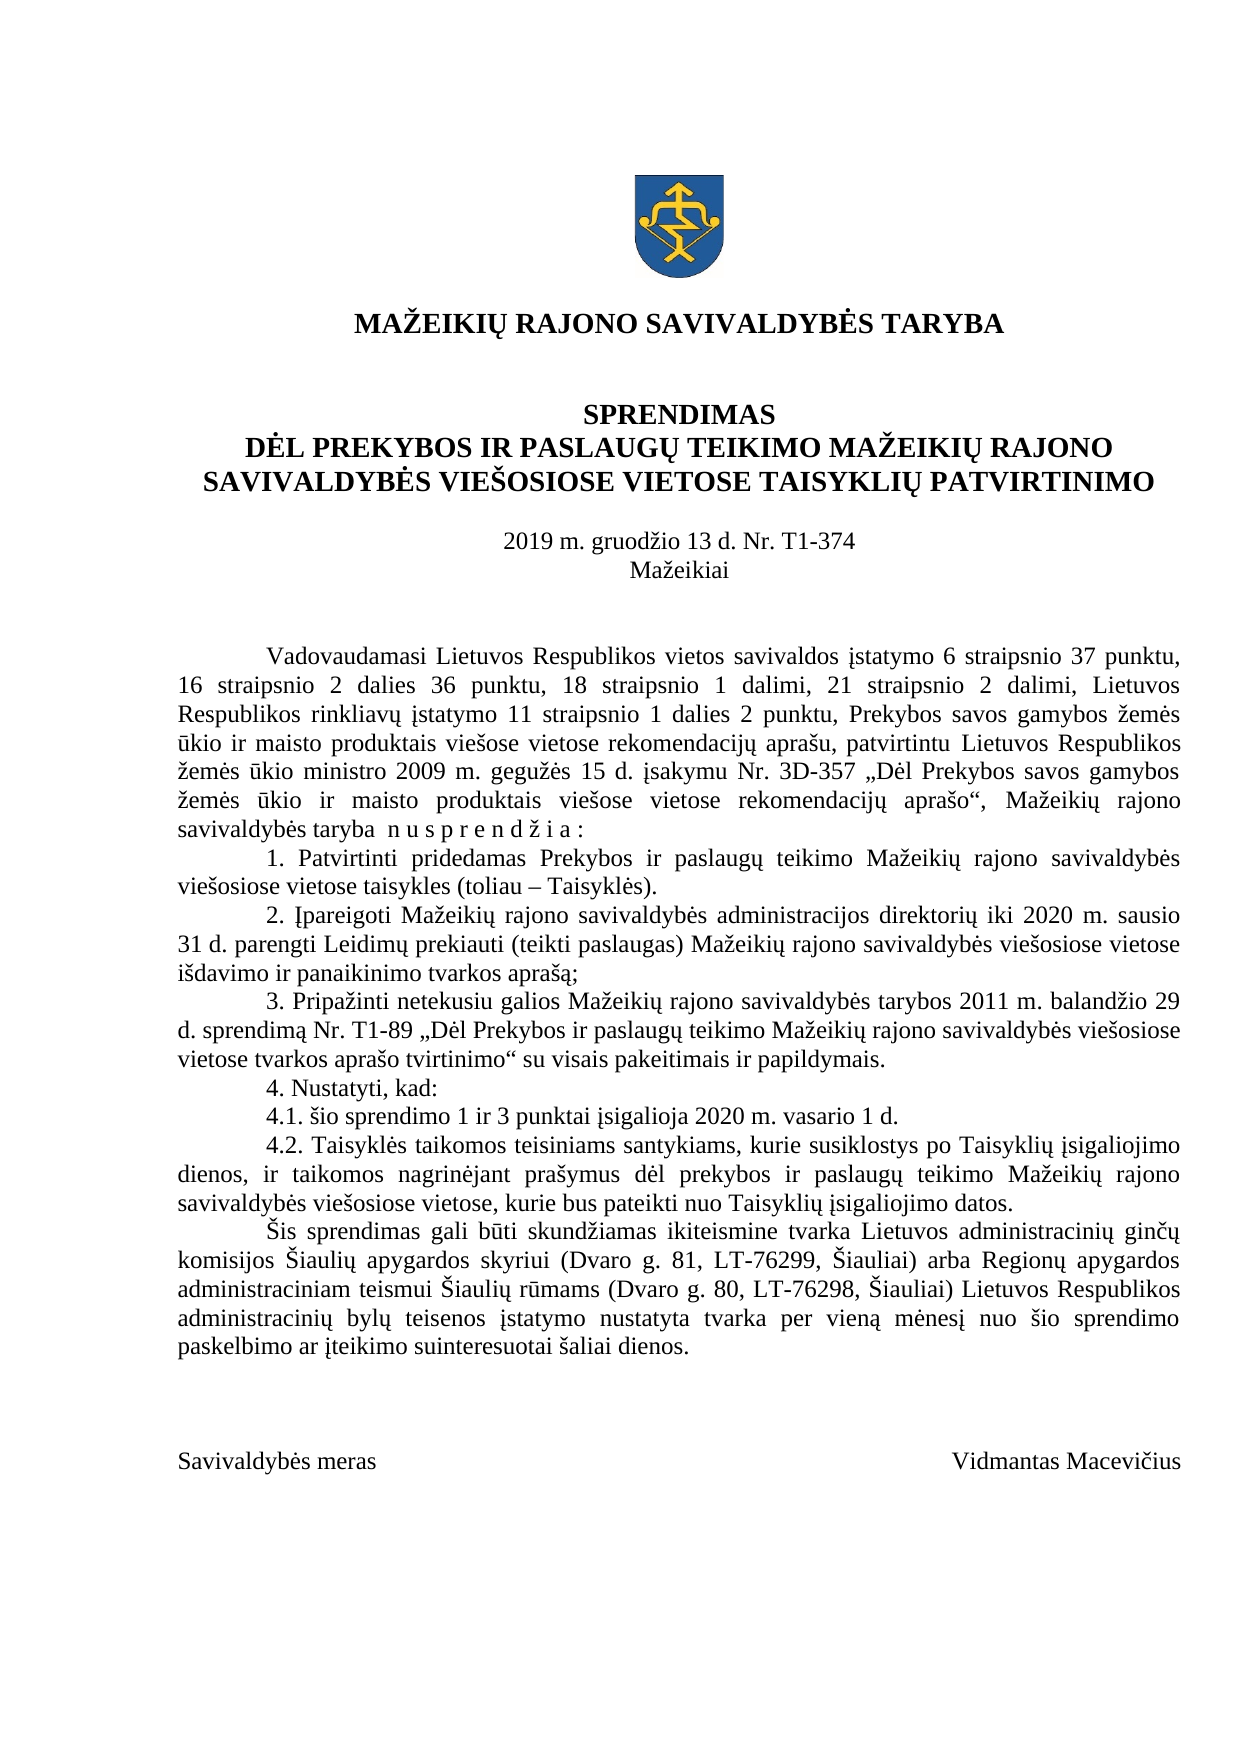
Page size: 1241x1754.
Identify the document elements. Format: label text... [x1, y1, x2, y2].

text 2019 m. gruodžio 13 d. Nr. T1-374 [177, 526, 1181, 555]
text 4.1. šio sprendimo 1 ir 3 punktai įsigalioja 2020 m. vasario 1 d. [177, 1101, 1181, 1130]
text 3. Pripažinti netekusiu galios Mažeikių rajono savivaldybės tarybos 2011 m. balandžio 29 d. sprendimą Nr. T1-89 „Dėl Prekybos ir paslaugų teikimo Mažeikių rajono savivaldybės viešosiose vietose tvarkos aprašo tvirtinimo“ su visais pakeitimais ir papildymais. [177, 986, 1181, 1073]
text SPRENDIMAS [177, 397, 1181, 431]
text Vadovaudamasi Lietuvos Respublikos vietos savivaldos įstatymo 6 straipsnio 37 punktu, 16 straipsnio 2 dalies 36 punktu, 18 straipsnio 1 dalimi, 21 straipsnio 2 dalimi, Lietuvos Respublikos rinkliavų įstatymo 11 straipsnio 1 dalies 2 punktu, Prekybos savos gamybos žemės ūkio ir maisto produktais viešose vietose rekomendacijų aprašu, patvirtintu Lietuvos Respublikos žemės ūkio ministro 2009 m. gegužės 15 d. įsakymu Nr. 3D-357 „Dėl Prekybos savos gamybos žemės ūkio ir maisto produktais viešose vietose rekomendacijų aprašo“, Mažeikių rajono savivaldybės taryba nusprendžia: [177, 641, 1181, 843]
text Šis sprendimas gali būti skundžiamas ikiteismine tvarka Lietuvos administracinių ginčų komisijos Šiaulių apygardos skyriui (Dvaro g. 81, LT-76299, Šiauliai) arba Regionų apygardos administraciniam teismui Šiaulių rūmams (Dvaro g. 80, LT-76298, Šiauliai) Lietuvos Respublikos administracinių bylų teisenos įstatymo nustatyta tvarka per vieną mėnesį nuo šio sprendimo paskelbimo ar įteikimo suinteresuotai šaliai dienos. [177, 1216, 1181, 1360]
text Mažeikiai [177, 555, 1181, 584]
text Savivaldybės meras Vidmantas Macevičius [177, 1446, 1181, 1475]
text DĖL PREKYBOS IR PASLAUGŲ TEIKIMO MAŽEIKIŲ RAJONO SAVIVALDYBĖS VIEŠOSIOSE VIETOSE TAISYKLIŲ PATVIRTINIMO [177, 431, 1181, 498]
text 4. Nustatyti, kad: [177, 1073, 1181, 1101]
text 1. Patvirtinti pridedamas Prekybos ir paslaugų teikimo Mažeikių rajono savivaldybės viešosiose vietose taisykles (toliau – Taisyklės). [177, 843, 1181, 900]
text 2. Įpareigoti Mažeikių rajono savivaldybės administracijos direktorių iki 2020 m. sausio 31 d. parengti Leidimų prekiauti (teikti paslaugas) Mažeikių rajono savivaldybės viešosiose vietose išdavimo ir panaikinimo tvarkos aprašą; [177, 900, 1181, 986]
text 4.2. Taisyklės taikomos teisiniams santykiams, kurie susiklostys po Taisyklių įsigaliojimo dienos, ir taikomos nagrinėjant prašymus dėl prekybos ir paslaugų teikimo Mažeikių rajono savivaldybės viešosiose vietose, kurie bus pateikti nuo Taisyklių įsigaliojimo datos. [177, 1130, 1181, 1216]
text Mažeikių rajono SAVIVALDYBĖS taryba [177, 306, 1181, 339]
